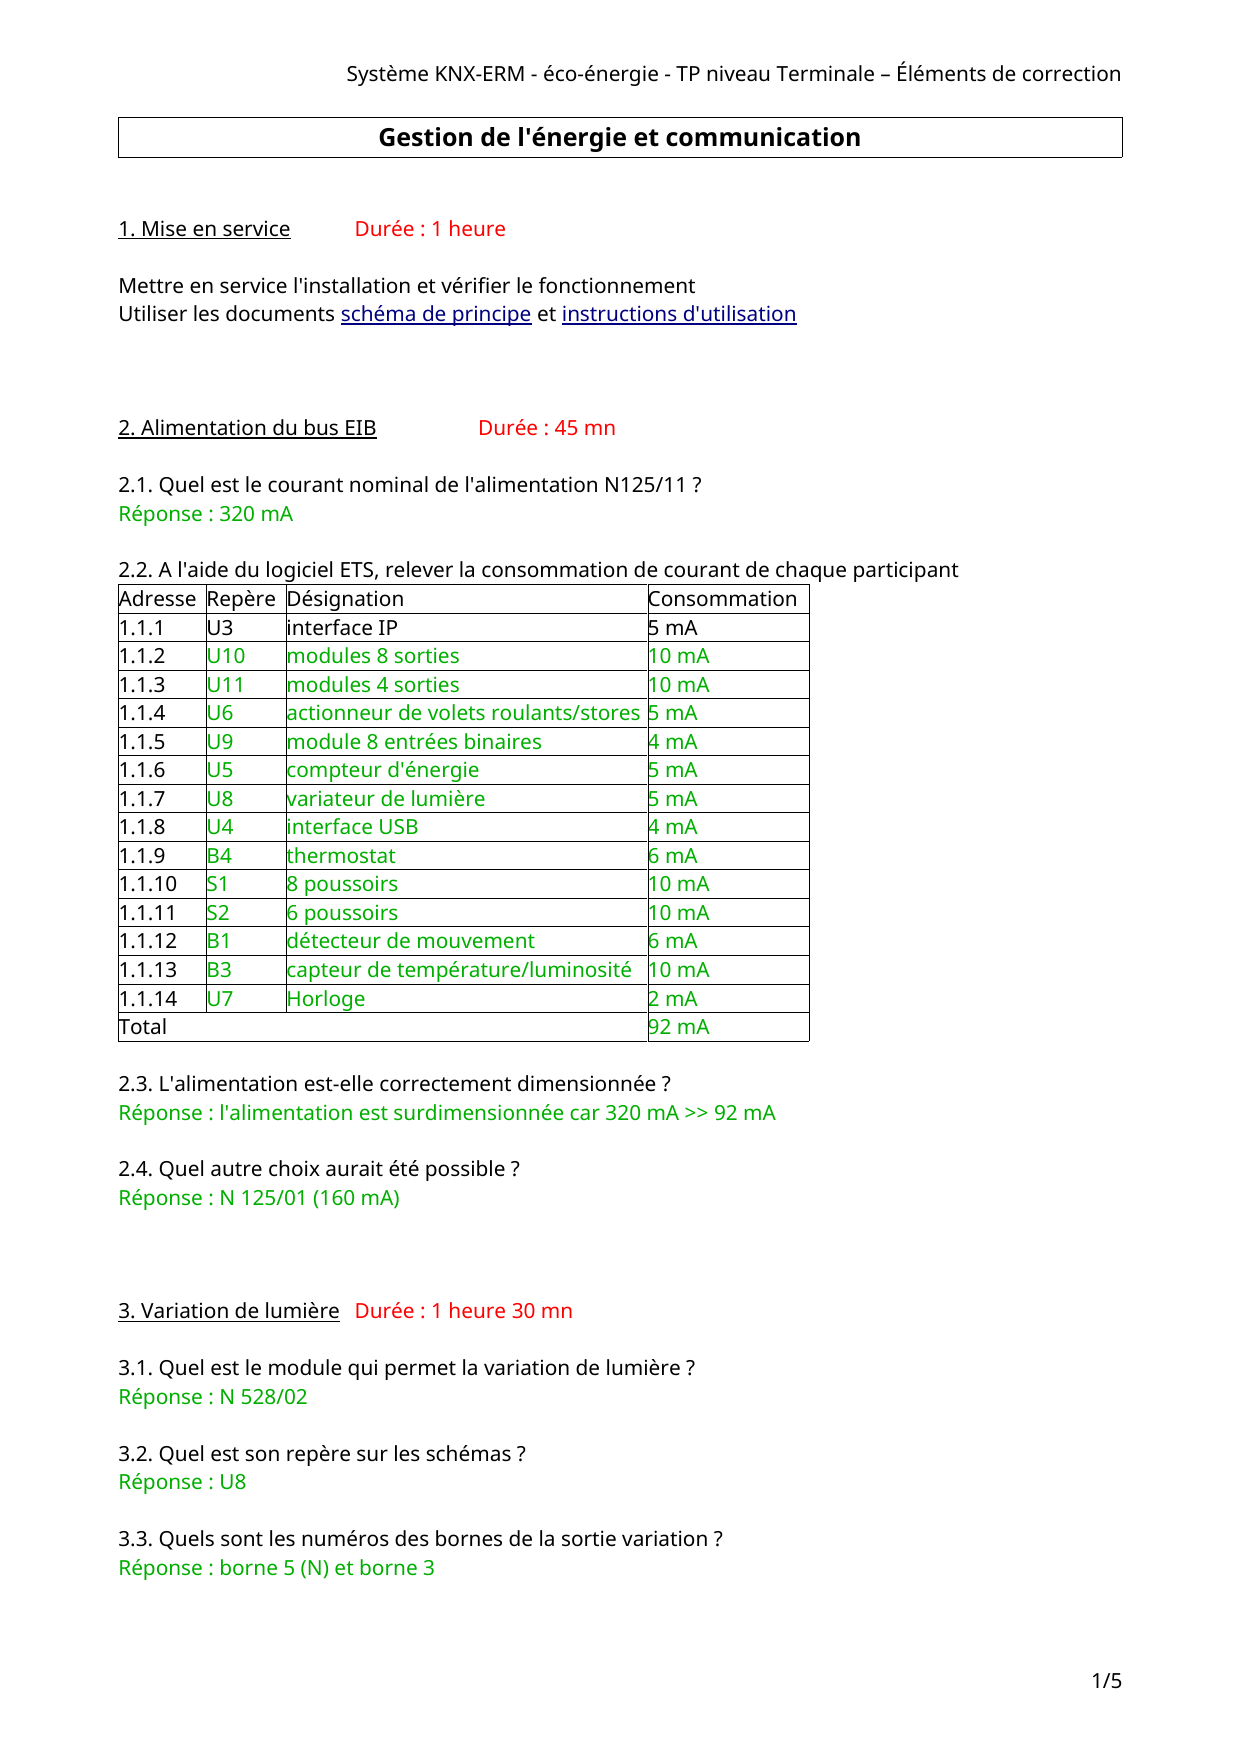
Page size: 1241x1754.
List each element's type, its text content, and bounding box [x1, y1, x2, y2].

table_cell 10 mA [649, 671, 809, 698]
table_cell détecteur de mouvement [287, 927, 647, 955]
table_header Consommation [649, 585, 809, 613]
table_header Désignation [287, 585, 647, 613]
table_cell capteur de température/luminosité [287, 956, 647, 984]
table_cell 1.1.3 [119, 671, 206, 698]
table_header Repère [207, 585, 286, 613]
table_cell 10 mA [649, 899, 809, 926]
table_cell 92 mA [649, 1013, 809, 1041]
table_cell modules 4 sorties [287, 671, 647, 698]
table_cell B1 [207, 927, 286, 955]
table_cell U9 [207, 728, 286, 755]
text 1. Mise en service Durée : 1 heure Mettre en service l'installation et vérifier le fonctionnement Utiliser les documents schéma de principe et instructions d'utilisation [118, 158, 1122, 385]
text 3.1. Quel est le module qui permet la variation de lumière ? Réponse : N 528/02 [118, 1325, 1122, 1439]
table_cell U11 [207, 671, 286, 698]
table_cell 10 mA [649, 956, 809, 984]
table_cell 1.1.14 [119, 985, 206, 1012]
table_cell 2 mA [649, 985, 809, 1012]
table_cell U4 [207, 813, 286, 841]
table_cell 1.1.12 [119, 927, 206, 955]
table_cell variateur de lumière [287, 785, 647, 812]
table_cell module 8 entrées binaires [287, 728, 647, 755]
table_cell 1.1.7 [119, 785, 206, 812]
table_cell 6 mA [649, 842, 809, 869]
table_cell B3 [207, 956, 286, 984]
table_cell 1.1.4 [119, 699, 206, 727]
text 2.3. L'alimentation est-elle correctement dimensionnée ? Réponse : l'alimentation est surdimensionnée car 320 mA >> 92 mA 2.4. Quel autre choix aurait été possible ? Réponse : N 125/01 (160 mA) [118, 1041, 1122, 1211]
table_cell 5 mA [649, 699, 809, 727]
table_cell U3 [207, 614, 286, 641]
table_cell 6 poussoirs [287, 899, 647, 926]
table_cell B4 [207, 842, 286, 869]
table_cell 4 mA [649, 728, 809, 755]
table_header Adresse [119, 585, 206, 613]
table_cell 1.1.1 [119, 614, 206, 641]
table_cell 5 mA [649, 614, 809, 641]
table_cell interface USB [287, 813, 647, 841]
table_cell U5 [207, 756, 286, 784]
table_cell 5 mA [649, 785, 809, 812]
text 2.1. Quel est le courant nominal de l'alimentation N125/11 ? Réponse : 320 mA 2.2. A l'aide du logiciel ETS, relever la consommation de courant de chaque participant [118, 442, 1122, 584]
table_cell 5 mA [649, 756, 809, 784]
table_cell 1.1.8 [119, 813, 206, 841]
table_cell 10 mA [649, 870, 809, 898]
table_cell Horloge [287, 985, 647, 1012]
table_cell 1.1.5 [119, 728, 206, 755]
table_cell Total [119, 1013, 647, 1041]
table_cell 1.1.11 [119, 899, 206, 926]
text Gestion de l'énergie et communication [119, 118, 1122, 157]
table_cell 4 mA [649, 813, 809, 841]
table_cell U10 [207, 642, 286, 670]
text 3. Variation de lumière Durée : 1 heure 30 mn [118, 1211, 1122, 1325]
table_cell 1.1.9 [119, 842, 206, 869]
table_cell 6 mA [649, 927, 809, 955]
table_cell U7 [207, 985, 286, 1012]
table_cell actionneur de volets roulants/stores [287, 699, 647, 727]
table_cell 1.1.6 [119, 756, 206, 784]
table_cell U8 [207, 785, 286, 812]
table_cell thermostat [287, 842, 647, 869]
table_cell modules 8 sorties [287, 642, 647, 670]
table_cell 1.1.13 [119, 956, 206, 984]
table_cell interface IP [287, 614, 647, 641]
table_cell 8 poussoirs [287, 870, 647, 898]
table_cell U6 [207, 699, 286, 727]
table_cell compteur d'énergie [287, 756, 647, 784]
table_cell 1.1.2 [119, 642, 206, 670]
text 3.2. Quel est son repère sur les schémas ? Réponse : U8 3.3. Quels sont les numéros des bornes de la sortie variation ? Réponse : borne 5 (N) et borne 3 [118, 1439, 1122, 1609]
table_cell 1.1.10 [119, 870, 206, 898]
table_cell 10 mA [649, 642, 809, 670]
text 2. Alimentation du bus EIB Durée : 45 mn [118, 385, 1122, 442]
table_cell S1 [207, 870, 286, 898]
table_cell S2 [207, 899, 286, 926]
